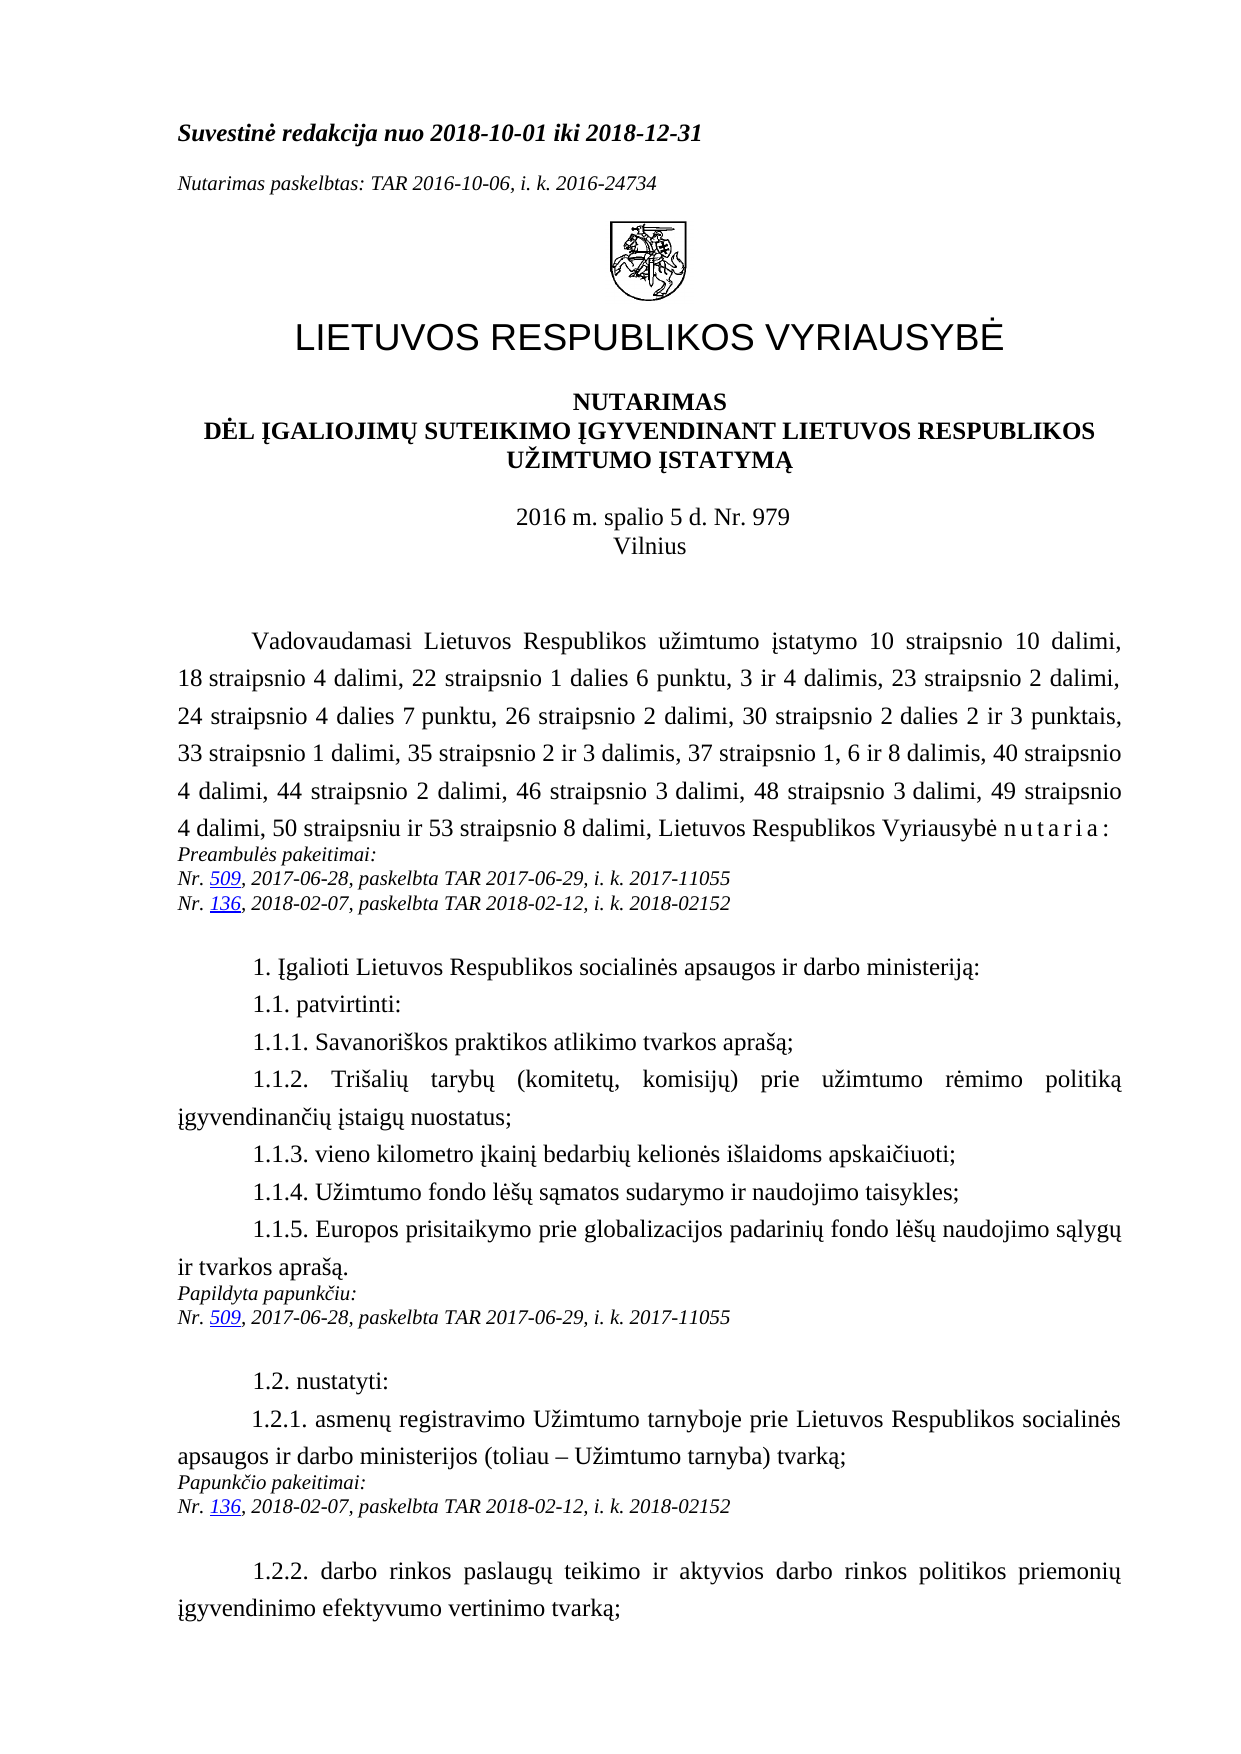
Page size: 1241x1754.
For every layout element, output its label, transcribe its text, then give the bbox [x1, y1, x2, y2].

text 1.1.4. Užimtumo fondo lėšų sąmatos sudarymo ir naudojimo taisykles; [177, 1168, 1122, 1206]
text 2016 m. spalio 5 d. Nr. 979 [177, 502, 1122, 531]
text Nutarimas paskelbtas: TAR 2016-10-06, i. k. 2016-24734 [177, 171, 1122, 195]
text Suvestinė redakcija nuo 2018-10-01 iki 2018-12-31 [177, 118, 1122, 147]
text Vadovaudamasi Lietuvos Respublikos užimtumo įstatymo 10 straipsnio 10 dalimi, 18 straipsnio 4 dalimi, 22 straipsnio 1 dalies 6 punktu, 3 ir 4 dalimis, 23 straipsnio 2 dalimi, 24 straipsnio 4 dalies 7 punktu, 26 straipsnio 2 dalimi, 30 straipsnio 2 dalies 2 ir 3 punktais, 33 straipsnio 1 dalimi, 35 straipsnio 2 ir 3 dalimis, 37 straipsnio 1, 6 ir 8 dalimis, 40 straipsnio 4 dalimi, 44 straipsnio 2 dalimi, 46 straipsnio 3 dalimi, 48 straipsnio 3 dalimi, 49 straipsnio 4 dalimi, 50 straipsniu ir 53 straipsnio 8 dalimi, Lietuvos Respublikos Vyriausybė nutaria: [177, 617, 1122, 842]
text 1.1.1. Savanoriškos praktikos atlikimo tvarkos aprašą; [177, 1018, 1122, 1056]
text Papunkčio pakeitimai: [177, 1470, 1122, 1494]
text nutarimas [177, 387, 1122, 416]
text 1.1.2. Trišalių tarybų (komitetų, komisijų) prie užimtumo rėmimo politiką įgyvendinančių įstaigų nuostatus; [177, 1056, 1122, 1131]
text 1.1.3. vieno kilometro įkainį bedarbių kelionės išlaidoms apskaičiuoti; [177, 1131, 1122, 1168]
text Nr. 509, 2017-06-28, paskelbta TAR 2017-06-29, i. k. 2017-11055 [177, 1305, 1122, 1329]
text 1.2.2. darbo rinkos paslaugų teikimo ir aktyvios darbo rinkos politikos priemonių įgyvendinimo efektyvumo vertinimo tvarką; [177, 1547, 1122, 1622]
text Nr. 136, 2018-02-07, paskelbta TAR 2018-02-12, i. k. 2018-02152 [177, 890, 1122, 914]
text Lietuvos Respublikos Vyriausybė [177, 315, 1122, 358]
text Nr. 509, 2017-06-28, paskelbta TAR 2017-06-29, i. k. 2017-11055 [177, 866, 1122, 890]
text 1.1. patvirtinti: [177, 981, 1122, 1018]
text Papildyta papunkčiu: [177, 1281, 1122, 1305]
text 1.2. nustatyti: [177, 1358, 1122, 1395]
text DĖL ĮGALIOJIMŲ SUTEIKIMO ĮGYVENDINANT LIETUVOS RESPUBLIKOS UŽIMTUMO ĮSTATYMĄ [177, 416, 1122, 473]
text 1.2.1. asmenų registravimo Užimtumo tarnyboje prie Lietuvos Respublikos socialinės apsaugos ir darbo ministerijos (toliau – Užimtumo tarnyba) tvarką; [177, 1395, 1122, 1470]
text Preambulės pakeitimai: [177, 842, 1122, 866]
text Vilnius [177, 531, 1122, 560]
text 1.1.5. Europos prisitaikymo prie globalizacijos padarinių fondo lėšų naudojimo sąlygų ir tvarkos aprašą. [177, 1206, 1122, 1281]
text Nr. 136, 2018-02-07, paskelbta TAR 2018-02-12, i. k. 2018-02152 [177, 1494, 1122, 1518]
text 1. Įgalioti Lietuvos Respublikos socialinės apsaugos ir darbo ministeriją: [177, 943, 1122, 981]
